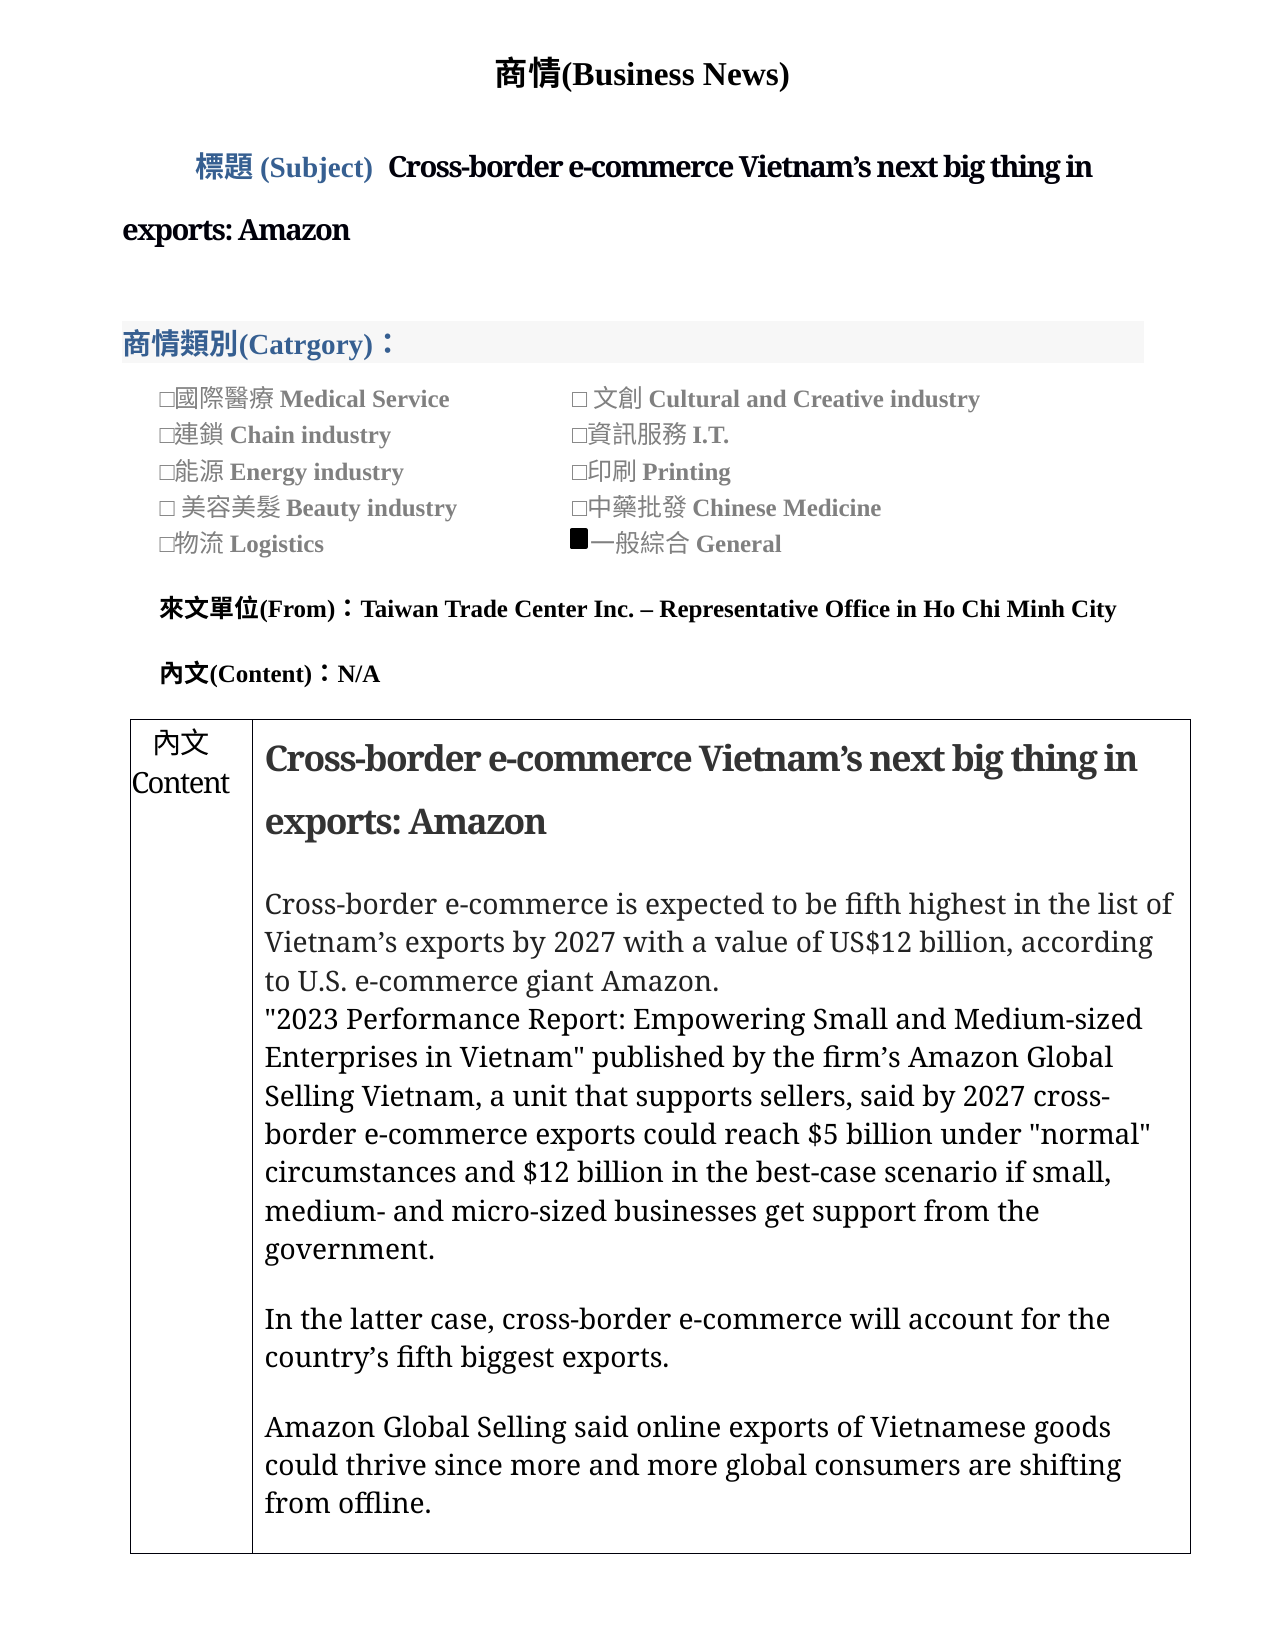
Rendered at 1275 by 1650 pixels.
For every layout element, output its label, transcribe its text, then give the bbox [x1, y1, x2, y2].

table_header 內文 Content [131, 720, 252, 1553]
text □國際醫療Medical Service □ 文創Cultural and Creative industry [159, 379, 1134, 415]
table_header Cross-border e-commerce Vietnam’s next big thing in exports: Amazon Cross-border e-commerce is expected to be fifth highest in the list of Vietnam’s exports by 2027 with a value of US$12 billion, according to U.S. e-commerce giant Amazon. "2023 Performance Report: Empowering Small and Medium-sized Enterprises in Vietnam" published by the firm’s Amazon Global Selling Vietnam, a unit that supports sellers, said by 2027 cross-border e-commerce exports could reach $5 billion under "normal" circumstances and $12 billion in the best-case scenario if small, medium- and micro-sized businesses get support from the government. In the latter case, cross-border e-commerce will account for the country’s fifth biggest exports. Amazon Global Selling said online exports of Vietnamese goods could thrive since more and more global consumers are shifting from offline. Last year Vietnam's exports were worth nearly $356 billion, according to the General Statistics Office. The top exports items, all exceeding $20 billion, are electronics - computers, phones and components, machinery - equipment, textiles, and agriculture - forestry - fisheries. Vietnamese retailers sold over 17 million products on Amazon last year, up 50% from 2022, according to the e-commerce platform. The number of sellers increased by 40% and those with revenues exceeding $100,000 increased by 70%. The top five product categories were household appliances, kitchen tools, health-personal care, clothing, and beauty products. These reflect Vietnam's long experience in manufacturing and exporting products such as furniture, home decor and apparel. "The growth of emerging sectors such as health and personal care and beauty products contributes to the increasing diversity of Vietnam's online exports," the report said. The main export markets were Southeast Asia and China, according to a study by the technology advisory firm Access Partnership. In the next five years the U.S. and Europe are likely be priority markets as consumers in those regions are growing increasingly fond of Vietnamese goods on online platforms, the study said. "E-commerce is one of the next major trends for businesses who are looking to expand globally," Gijae Seong, head of Amazon Global Selling Vietnam, said. The challenge for these businesses is whether they could quickly leverage this trend, grasp global consumer demand and build long-term development plans, he said. Access Partnership said Vietnamese businesses face challenges in online transactions like high customs duties and post-clearance costs. To capitalize on the opportunities for e-commerce exports, businesses need more legal and financial support, it said. So measures like establishing cross-border e-commerce zones and providing grants for exports and e-commerce businesses would play a crucial role, it added. 資料來源+網址(Source,URL): https://e.vnexpress.net/news/business/economy/cross-border-e-commerce-vietnam-s-next-big-thing-in-exports-amazon-4708836.html [253, 720, 1190, 1553]
text 來文單位(From)：Taiwan Trade Center Inc. – Representative Office in Ho Chi Minh City [159, 589, 1134, 625]
text □物流Logistics 一般綜合General [159, 524, 1134, 560]
text 內文(Content)：N/A [159, 654, 1134, 690]
text □ 美容美髮Beauty industry □中藥批發Chinese Medicine [159, 487, 1134, 524]
text □連鎖Chain industry □資訊服務I.T. [159, 415, 1134, 451]
subtitle 標題 (Subject) Cross-border e-commerce Vietnam’s next big thing in exports: Amazon [122, 124, 1144, 249]
subtitle 商情類別(Catrgory)： [122, 321, 1144, 363]
text 商情(Business News) [150, 47, 1134, 95]
text □能源Energy industry □印刷Printing [159, 451, 1134, 487]
